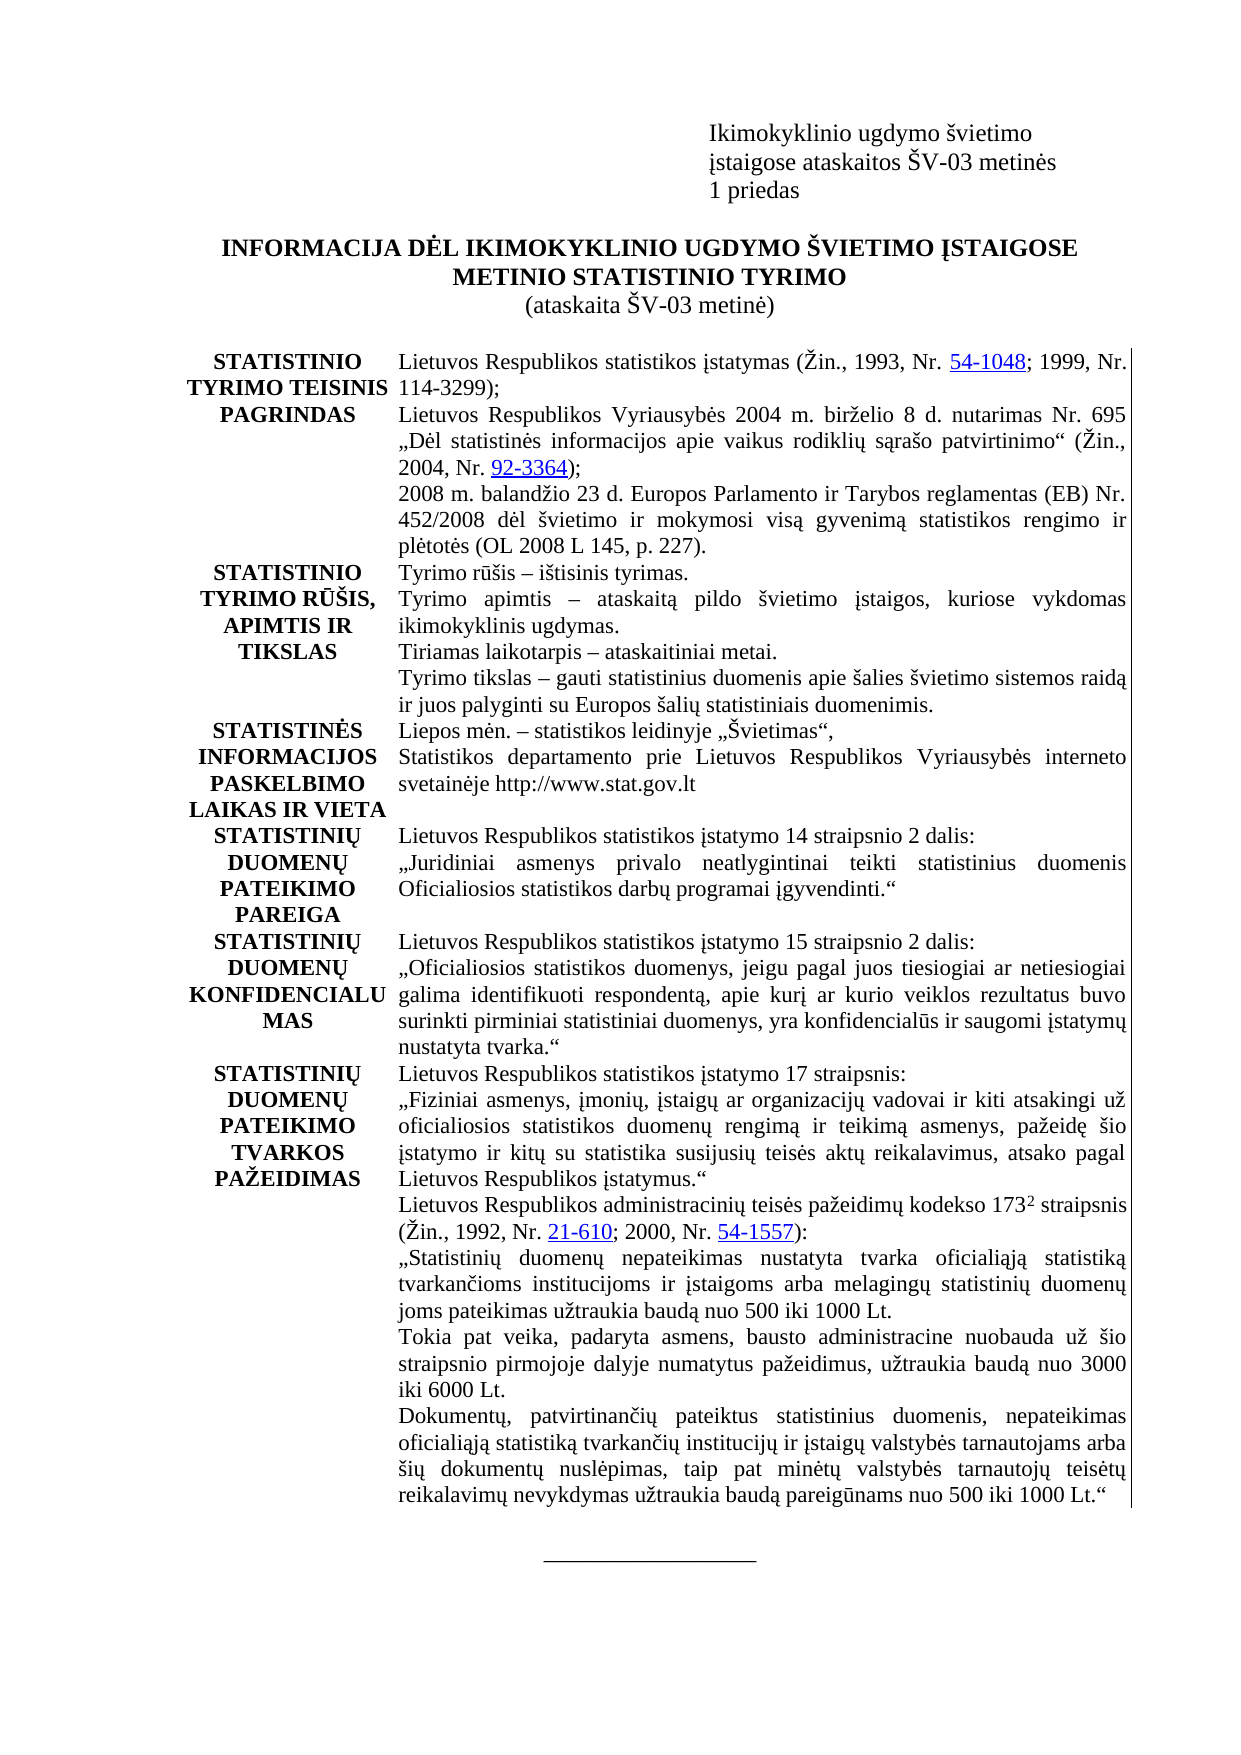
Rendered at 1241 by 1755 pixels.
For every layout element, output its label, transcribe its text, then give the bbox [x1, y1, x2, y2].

table_cell Lietuvos Respublikos statistikos įstatymo 15 straipsnio 2 dalis: „Oficialiosios statistikos duomenys, jeigu pagal juos tiesiogiai ar netiesiogiai galima identifikuoti respondentą, apie kurį ar kurio veiklos rezultatus buvo surinkti pirminiai statistiniai duomenys, yra konfidencialūs ir saugomi įstatymų nustatyta tvarka.“ [394, 928, 1131, 1060]
table_cell Lietuvos Respublikos statistikos įstatymo 14 straipsnio 2 dalis: „Juridiniai asmenys privalo neatlygintinai teikti statistinius duomenis Oficialiosios statistikos darbų programai įgyvendinti.“ [394, 823, 1131, 928]
table_cell Lietuvos Respublikos statistikos įstatymo 17 straipsnis: „Fiziniai asmenys, įmonių, įstaigų ar organizacijų vadovai ir kiti atsakingi už oficialiosios statistikos duomenų rengimą ir teikimą asmenys, pažeidę šio įstatymo ir kitų su statistika susijusių teisės aktų reikalavimus, atsako pagal Lietuvos Respublikos įstatymus.“ Lietuvos Respublikos administracinių teisės pažeidimų kodekso 1732 straipsnis (Žin., 1992, Nr. 21-610; 2000, Nr. 54-1557): „Statistinių duomenų nepateikimas nustatyta tvarka oficialiąją statistiką tvarkančioms institucijoms ir įstaigoms arba melagingų statistinių duomenų joms pateikimas užtraukia baudą nuo 500 iki 1000 Lt. Tokia pat veika, padaryta asmens, bausto administracine nuobauda už šio straipsnio pirmojoje dalyje numatytus pažeidimus, užtraukia baudą nuo 3000 iki 6000 Lt. Dokumentų, patvirtinančių pateiktus statistinius duomenis, nepateikimas oficialiąją statistiką tvarkančių institucijų ir įstaigų valstybės tarnautojams arba šių dokumentų nuslėpimas, taip pat minėtų valstybės tarnautojų teisėtų reikalavimų nevykdymas užtraukia baudą pareigūnams nuo 500 iki 1000 Lt.“ [394, 1060, 1131, 1508]
text _________________ [177, 1536, 1122, 1565]
text INFORMACIJA DĖL IKIMOKYKLINIO UGDYMO ŠVIETIMO ĮSTAIGOSE METINIO STATISTINIO TYRIMO [177, 233, 1122, 291]
table_cell Tyrimo rūšis – ištisinis tyrimas. Tyrimo apimtis – ataskaitą pildo švietimo įstaigos, kuriose vykdomas ikimokyklinis ugdymas. Tiriamas laikotarpis – ataskaitiniai metai. Tyrimo tikslas – gauti statistinius duomenis apie šalies švietimo sistemos raidą ir juos palyginti su Europos šalių statistiniais duomenimis. [394, 559, 1131, 717]
table_header STATISTINIO TYRIMO TEISINIS PAGRINDAS [181, 348, 394, 559]
text 1 priedas [177, 176, 1122, 204]
table_header Lietuvos Respublikos statistikos įstatymas (Žin., 1993, Nr. 54-1048; 1999, Nr. 114-3299); Lietuvos Respublikos Vyriausybės 2004 m. birželio 8 d. nutarimas Nr. 695 „Dėl statistinės informacijos apie vaikus rodiklių sąrašo patvirtinimo“ (Žin., 2004, Nr. 92-3364); 2008 m. balandžio 23 d. Europos Parlamento ir Tarybos reglamentas (EB) Nr. 452/2008 dėl švietimo ir mokymosi visą gyvenimą statistikos rengimo ir plėtotės (OL 2008 L 145, p. 227). [394, 348, 1131, 559]
text (ataskaita ŠV-03 metinė) [177, 291, 1122, 319]
text Ikimokyklinio ugdymo švietimo [177, 118, 1122, 147]
table_cell STATISTINIŲ DUOMENŲ PATEIKIMO TVARKOS PAŽEIDIMAS [181, 1060, 394, 1508]
text įstaigose ataskaitos ŠV-03 metinės [177, 147, 1122, 176]
table_cell Liepos mėn. – statistikos leidinyje „Švietimas“, Statistikos departamento prie Lietuvos Respublikos Vyriausybės interneto svetainėje http://www.stat.gov.lt [394, 717, 1131, 822]
table_cell STATISTINIŲ DUOMENŲ KONFIDENCIALUMAS [181, 928, 394, 1060]
table_cell STATISTINIŲ DUOMENŲ PATEIKIMO PAREIGA [181, 823, 394, 928]
table_cell STATISTINĖS INFORMACIJOS PASKELBIMO LAIKAS IR VIETA [181, 717, 394, 822]
table_cell STATISTINIO TYRIMO RŪŠIS, APIMTIS IR TIKSLAS [181, 559, 394, 717]
